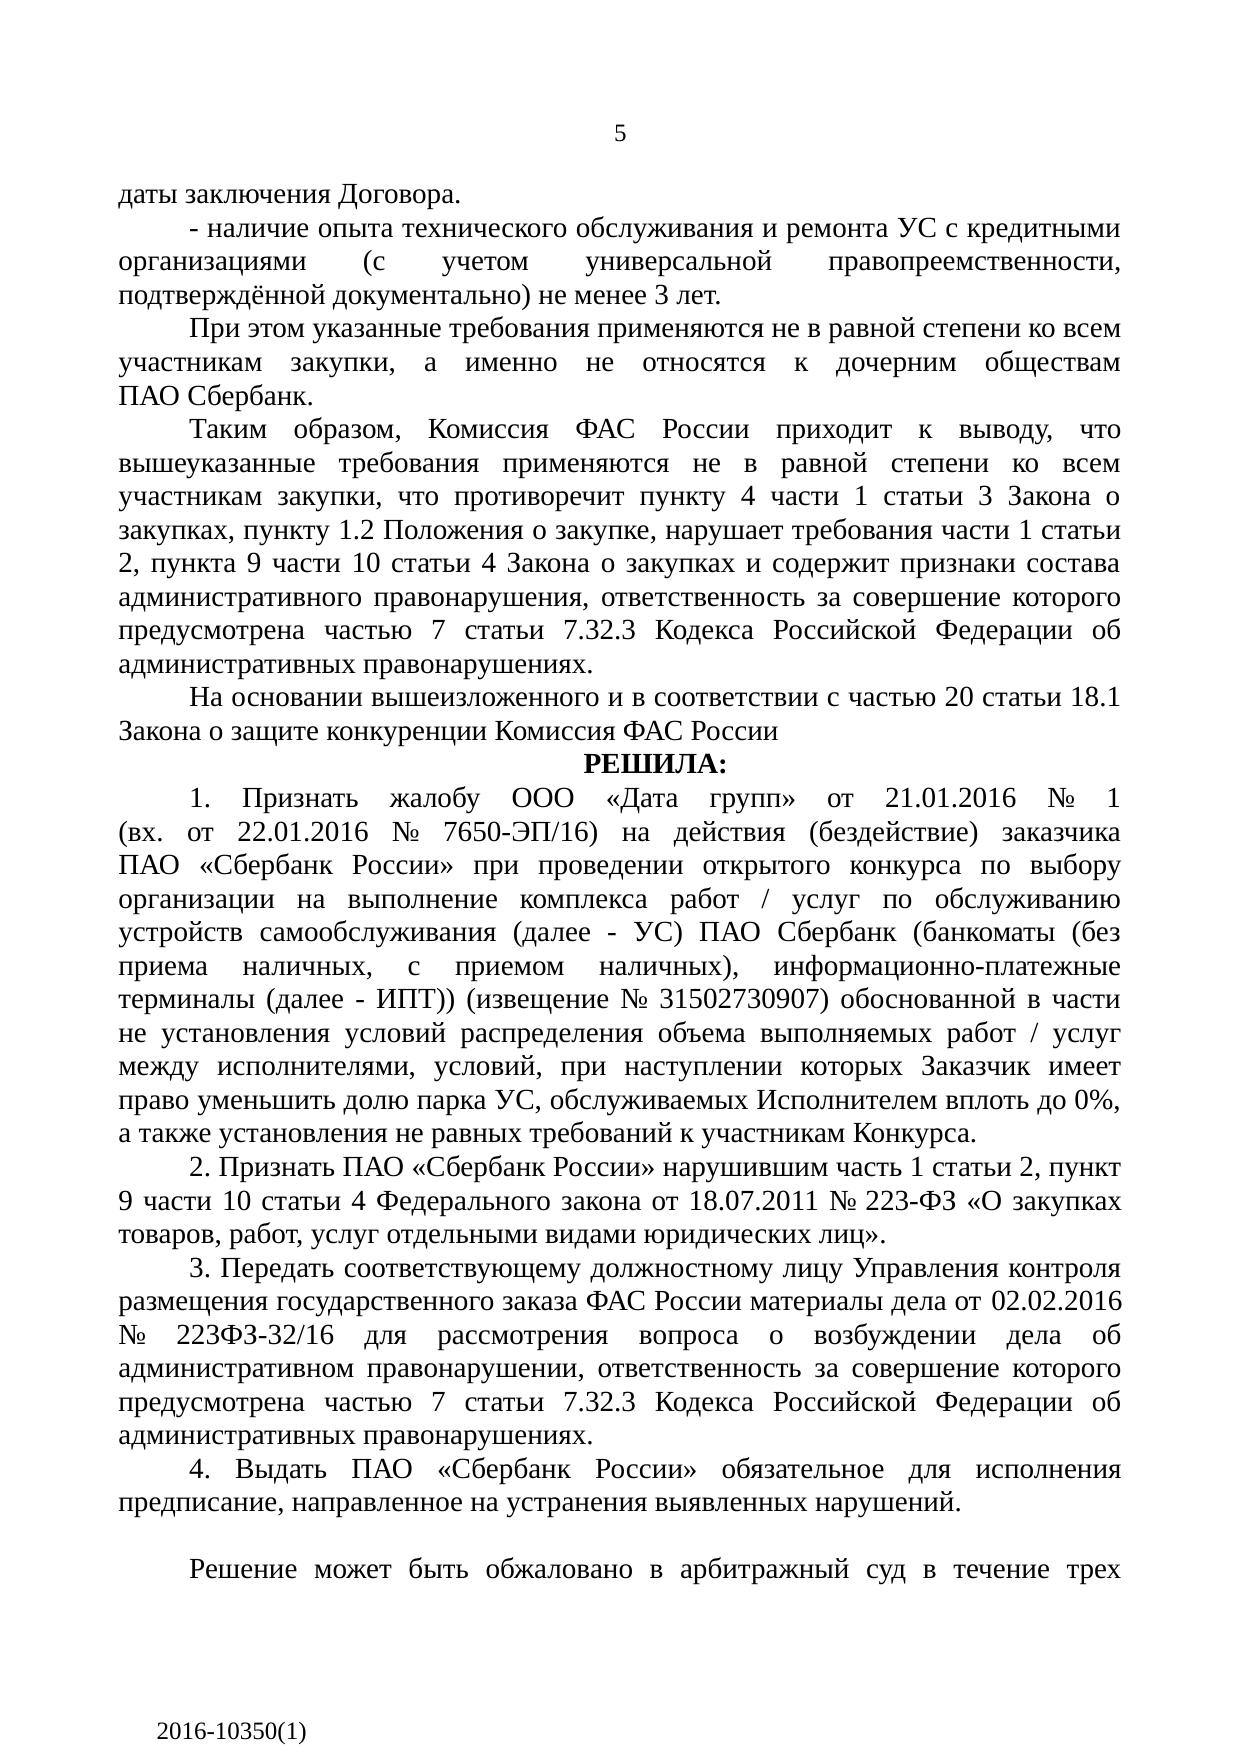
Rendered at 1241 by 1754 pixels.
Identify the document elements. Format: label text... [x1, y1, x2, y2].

text - наличие опыта технического обслуживания и ремонта УС с кредитными организациями (с учетом универсальной правопреемственности, подтверждённой документально) не менее 3 лет. [118, 210, 1122, 311]
text РЕШИЛА: [118, 747, 1122, 780]
text 1. Признать жалобу ООО «Дата групп» от 21.01.2016 № 1 (вх. от 22.01.2016 № 7650-ЭП/16) на действия (бездействие) заказчика ПАО «Сбербанк России» при проведении открытого конкурса по выбору организации на выполнение комплекса работ / услуг по обслуживанию устройств самообслуживания (далее - УС) ПАО Сбербанк (банкоматы (без приема наличных, с приемом наличных), информационно-платежные терминалы (далее - ИПТ)) (извещение № 31502730907) обоснованной в части не установления условий распределения объема выполняемых работ / услуг между исполнителями, условий, при наступлении которых Заказчик имеет право уменьшить долю парка УС, обслуживаемых Исполнителем вплоть до 0%, а также установления не равных требований к участникам Конкурса. [118, 780, 1122, 1149]
text Решение может быть обжаловано в арбитражный суд в течение трех [118, 1552, 1122, 1585]
text даты заключения Договора. [118, 176, 1122, 210]
text На основании вышеизложенного и в соответствии с частью 20 статьи 18.1 Закона о защите конкуренции Комиссия ФАС России [118, 679, 1122, 747]
text 3. Передать соответствующему должностному лицу Управления контроля размещения государственного заказа ФАС России материалы дела от 02.02.2016 № 223ФЗ-32/16 для рассмотрения вопроса о возбуждении дела об административном правонарушении, ответственность за совершение которого предусмотрена частью 7 статьи 7.32.3 Кодекса Российской Федерации об административных правонарушениях. [118, 1250, 1122, 1451]
text 4. Выдать ПАО «Сбербанк России» обязательное для исполнения предписание, направленное на устранения выявленных нарушений. [118, 1451, 1122, 1518]
text При этом указанные требования применяются не в равной степени ко всем участникам закупки, а именно не относятся к дочерним обществам ПАО Сбербанк. [118, 311, 1122, 411]
text 2. Признать ПАО «Сбербанк России» нарушившим часть 1 статьи 2, пункт 9 части 10 статьи 4 Федерального закона от 18.07.2011 № 223-ФЗ «О закупках товаров, работ, услуг отдельными видами юридических лиц». [118, 1149, 1122, 1250]
text Таким образом, Комиссия ФАС России приходит к выводу, что вышеуказанные требования применяются не в равной степени ко всем участникам закупки, что противоречит пункту 4 части 1 статьи 3 Закона о закупках, пункту 1.2 Положения о закупке, нарушает требования части 1 статьи 2, пункта 9 части 10 статьи 4 Закона о закупках и содержит признаки состава административного правонарушения, ответственность за совершение которого предусмотрена частью 7 статьи 7.32.3 Кодекса Российской Федерации об административных правонарушениях. [118, 411, 1122, 679]
